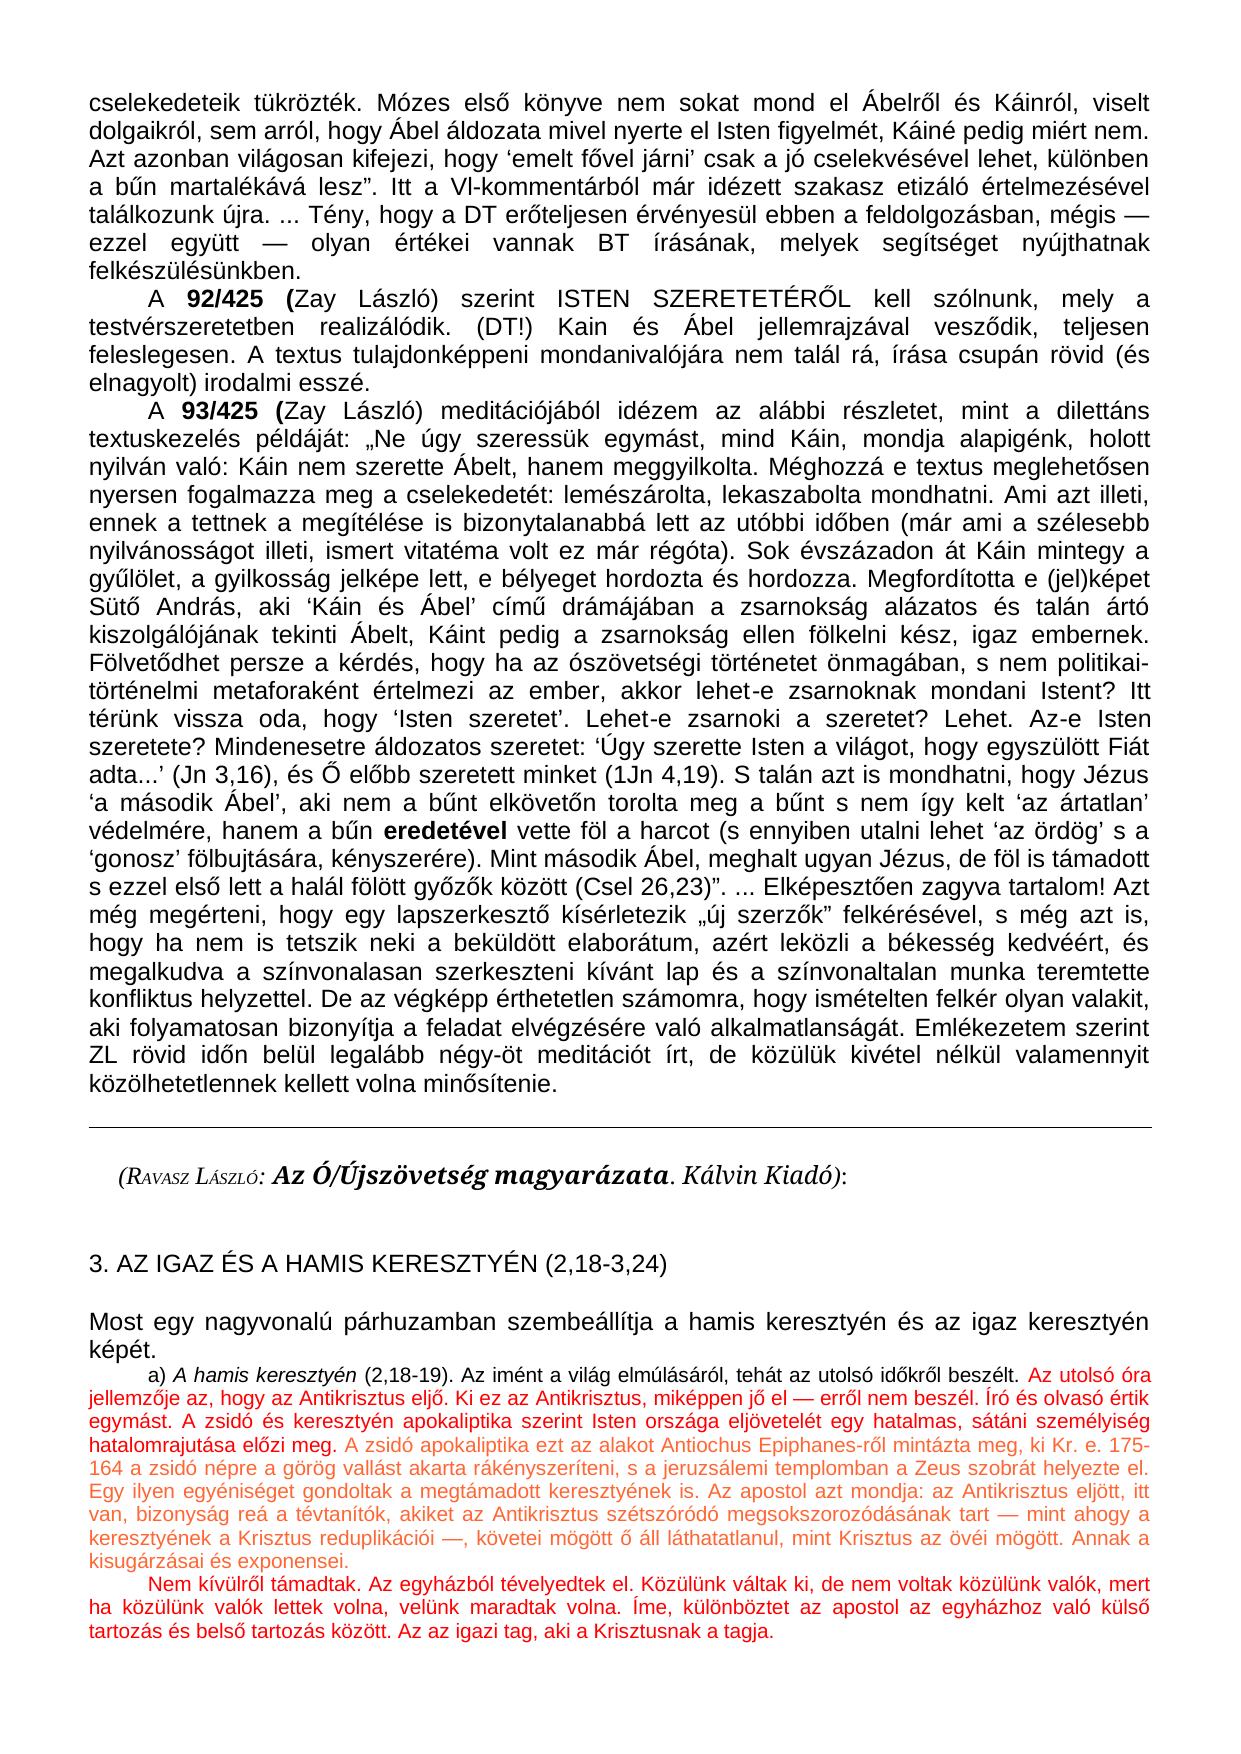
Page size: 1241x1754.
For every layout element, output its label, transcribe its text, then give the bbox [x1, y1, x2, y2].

text (Ravasz László: Az Ó/Újszövetség magyarázata. Kálvin Kiadó): [88, 1128, 1152, 1221]
text A 93/425 (Zay László) meditációjából idézem az alábbi részletet, mint a dilettáns textuskezelés példáját: „Ne úgy szeressük egymást, mind Káin, mondja alapigénk, holott nyilván való: Káin nem szerette Ábelt, hanem meggyilkolta. Méghozzá e textus meglehetősen nyersen fogalmazza meg a cselekedetét: lemészárolta, lekaszabolta mondhatni. Ami azt illeti, ennek a tettnek a megítélése is bizonytalanabbá lett az utóbbi időben (már ami a szélesebb nyilvánosságot illeti, ismert vitatéma volt ez már régóta). Sok évszázadon át Káin mintegy a gyűlölet, a gyilkosság jelképe lett, e bélyeget hordozta és hordozza. Megfordította e (jel)képet Sütő András, aki ‘Káin és Ábel’ című drámájában a zsarnokság alázatos és talán ártó kiszolgálójának tekinti Ábelt, Káint pedig a zsarnokság ellen fölkelni kész, igaz embernek. Fölvetődhet persze a kérdés, hogy ha az ószövetségi történetet önmagában, s nem politikai-történelmi metaforaként értelmezi az ember, akkor lehet‑e zsarnoknak mondani Istent? Itt térünk vissza oda, hogy ‘Isten szeretet’. Lehet‑e zsarnoki a szeretet? Lehet. Az‑e Isten szeretete? Mindenesetre áldozatos szeretet: ‘Úgy szerette Isten a világot, hogy egyszülött Fiát adta...’ (Jn 3,16), és Ő előbb szeretett minket (1Jn 4,19). S talán azt is mondhatni, hogy Jézus ‘a második Ábel’, aki nem a bűnt elkövetőn torolta meg a bűnt s nem így kelt ‘az ártatlan’ védelmére, hanem a bűn eredetével vette föl a harcot (s ennyiben utalni lehet ‘az ördög’ s a ‘gonosz’ fölbujtására, kényszerére). Mint második Ábel, meghalt ugyan Jézus, de föl is támadott s ezzel első lett a halál fölött győzők között (Csel 26,23)”. ... Elképesztően zagyva tartalom! Azt még megérteni, hogy egy lapszerkesztő kísérletezik „új szerzők” felkérésével, s még azt is, hogy ha nem is tetszik neki a beküldött elaborátum, azért leközli a békesség kedvéért, és megalkudva a színvonalasan szerkeszteni kívánt lap és a színvonaltalan munka teremtette konfliktus helyzettel. De az végképp érthetetlen számomra, hogy ismételten felkér olyan valakit, aki folyamatosan bizonyítja a feladat elvégzésére való alkalmatlanságát. Emlékezetem szerint ZL rövid időn belül legalább négy-öt meditációt írt, de közülük kivétel nélkül valamennyit közölhetetlennek kellett volna minősítenie. [88, 397, 1152, 1097]
text Nem kívülről támadtak. Az egyházból tévelyedtek el. Közülünk váltak ki, de nem voltak közülünk valók, mert ha közülünk valók lettek volna, velünk maradtak volna. Íme, különböztet az apostol az egyházhoz való külső tartozás és belső tartozás között. Az az igazi tag, aki a Krisztusnak a tagja. [88, 1573, 1152, 1642]
text A 92/425 (Zay László) szerint ISTEN SZERETETÉRŐL kell szólnunk, mely a testvérszeretetben realizálódik. (DT!) Kain és Ábel jellemrajzával vesződik, teljesen feleslegesen. A textus tulajdonképpeni mondanivalójára nem talál rá, írása csupán rövid (és elnagyolt) irodalmi esszé. [88, 285, 1152, 397]
text Most egy nagyvonalú párhuzamban szembeállítja a hamis keresztyén és az igaz keresztyén képét. [88, 1308, 1152, 1364]
text 3. AZ IGAZ ÉS A HAMIS KERESZTYÉN (2,18-3,24) [88, 1250, 1152, 1278]
text a) A hamis keresztyén (2,18-19). Az imént a világ elmúlásáról, tehát az utolsó időkről beszélt. Az utolsó óra jellemzője az, hogy az Antikrisztus eljő. Ki ez az Antikrisztus, miképpen jő el — erről nem beszél. Író és olvasó értik egymást. A zsidó és keresztyén apokaliptika szerint Isten országa eljövetelét egy hatalmas, sátáni személyiség hatalomrajutása előzi meg. A zsidó apokaliptika ezt az alakot Antiochus Epiphanes-ről mintázta meg, ki Kr. e. 175-164 a zsidó népre a görög vallást akarta rákényszeríteni, s a jeruzsálemi templomban a Zeus szobrát helyezte el. Egy ilyen egyéniséget gondoltak a megtámadott keresztyének is. Az apostol azt mondja: az Antikrisztus eljött, itt van, bizonyság reá a tévtanítók, akiket az Antikrisztus szétszóródó megsokszorozódásának tart — mint ahogy a keresztyének a Krisztus reduplikációi —, követei mögött ő áll láthatatlanul, mint Krisztus az övéi mögött. Annak a kisugárzásai és exponensei. [88, 1364, 1152, 1573]
text cselekedeteik tükrözték. Mózes első könyve nem sokat mond el Ábelről és Káinról, viselt dolgaikról, sem arról, hogy Ábel áldozata mivel nyerte el Isten figyelmét, Káiné pedig miért nem. Azt azonban világosan kifejezi, hogy ‘emelt fővel járni’ csak a jó cselekvésével lehet, különben a bűn martalékává lesz”. Itt a Vl-kommentárból már idézett szakasz etizáló értelmezésével találkozunk újra. ... Tény, hogy a DT erőteljesen érvényesül ebben a feldolgozásban, mégis ― ezzel együtt ― olyan értékei vannak BT írásának, melyek segítséget nyújthatnak felkészülésünkben. [88, 88, 1152, 285]
